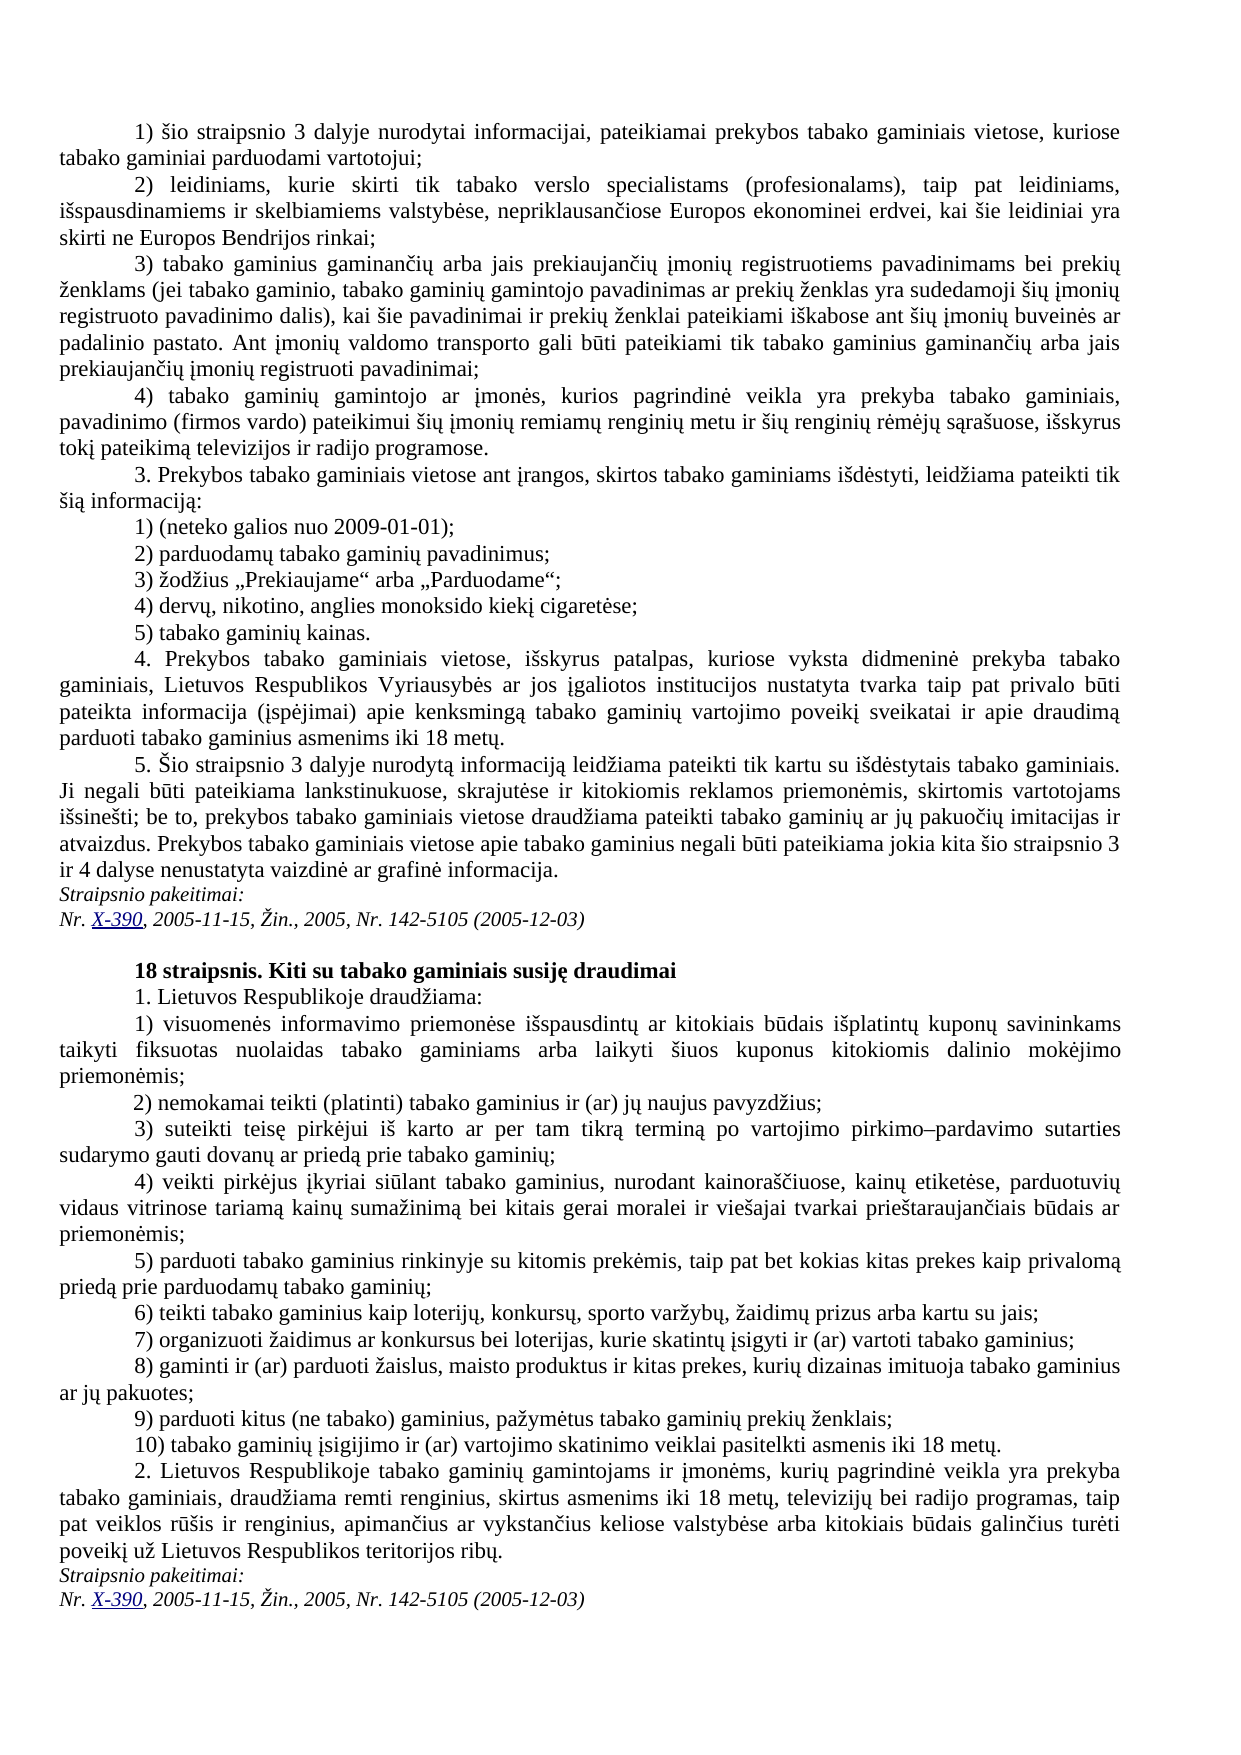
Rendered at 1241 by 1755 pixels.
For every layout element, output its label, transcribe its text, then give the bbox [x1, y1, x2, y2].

text Nr. X-390, 2005-11-15, Žin., 2005, Nr. 142-5105 (2005-12-03) [59, 1587, 1122, 1611]
text 1) šio straipsnio 3 dalyje nurodytai informacijai, pateikiamai prekybos tabako gaminiais vietose, kuriose tabako gaminiai parduodami vartotojui; [59, 118, 1122, 171]
text 10) tabako gaminių įsigijimo ir (ar) vartojimo skatinimo veiklai pasitelkti asmenis iki 18 metų. [59, 1431, 1122, 1458]
text 7) organizuoti žaidimus ar konkursus bei loterijas, kurie skatintų įsigyti ir (ar) vartoti tabako gaminius; [59, 1326, 1122, 1352]
text Nr. X-390, 2005-11-15, Žin., 2005, Nr. 142-5105 (2005-12-03) [59, 906, 1122, 931]
text 3) suteikti teisę pirkėjui iš karto ar per tam tikrą terminą po vartojimo pirkimo–pardavimo sutarties sudarymo gauti dovanų ar priedą prie tabako gaminių; [59, 1115, 1122, 1168]
text 3. Prekybos tabako gaminiais vietose ant įrangos, skirtos tabako gaminiams išdėstyti, leidžiama pateikti tik šią informaciją: [59, 461, 1122, 513]
text 4) tabako gaminių gamintojo ar įmonės, kurios pagrindinė veikla yra prekyba tabako gaminiais, pavadinimo (firmos vardo) pateikimui šių įmonių remiamų renginių metu ir šių renginių rėmėjų sąrašuose, išskyrus tokį pateikimą televizijos ir radijo programose. [59, 382, 1122, 461]
text 1) (neteko galios nuo 2009-01-01); [59, 513, 1122, 540]
text 1) visuomenės informavimo priemonėse išspausdintų ar kitokiais būdais išplatintų kuponų savininkams taikyti fiksuotas nuolaidas tabako gaminiams arba laikyti šiuos kuponus kitokiomis dalinio mokėjimo priemonėmis; [59, 1009, 1122, 1089]
text 2) parduodamų tabako gaminių pavadinimus; [59, 540, 1122, 566]
text 2) leidiniams, kurie skirti tik tabako verslo specialistams (profesionalams), taip pat leidiniams, išspausdinamiems ir skelbiamiems valstybėse, nepriklausančiose Europos ekonominei erdvei, kai šie leidiniai yra skirti ne Europos Bendrijos rinkai; [59, 171, 1122, 250]
text 4) veikti pirkėjus įkyriai siūlant tabako gaminius, nurodant kainoraščiuose, kainų etiketėse, parduotuvių vidaus vitrinose tariamą kainų sumažinimą bei kitais gerai moralei ir viešajai tvarkai prieštaraujančiais būdais ar priemonėmis; [59, 1168, 1122, 1247]
text 1. Lietuvos Respublikoje draudžiama: [59, 983, 1122, 1009]
text 3) žodžius „Prekiaujame“ arba „Parduodame“; [59, 566, 1122, 592]
text 5. Šio straipsnio 3 dalyje nurodytą informaciją leidžiama pateikti tik kartu su išdėstytais tabako gaminiais. Ji negali būti pateikiama lankstinukuose, skrajutėse ir kitokiomis reklamos priemonėmis, skirtomis vartotojams išsinešti; be to, prekybos tabako gaminiais vietose draudžiama pateikti tabako gaminių ar jų pakuočių imitacijas ir atvaizdus. Prekybos tabako gaminiais vietose apie tabako gaminius negali būti pateikiama jokia kita šio straipsnio 3 ir 4 dalyse nenustatyta vaizdinė ar grafinė informacija. [59, 751, 1122, 882]
text 4) dervų, nikotino, anglies monoksido kiekį cigaretėse; [59, 592, 1122, 619]
text 5) tabako gaminių kainas. [59, 619, 1122, 645]
text Straipsnio pakeitimai: [59, 882, 1122, 906]
text 18 straipsnis. Kiti su tabako gaminiais susiję draudimai [59, 957, 1122, 983]
text 8) gaminti ir (ar) parduoti žaislus, maisto produktus ir kitas prekes, kurių dizainas imituoja tabako gaminius ar jų pakuotes; [59, 1352, 1122, 1405]
text 2) nemokamai teikti (platinti) tabako gaminius ir (ar) jų naujus pavyzdžius; [59, 1089, 1122, 1115]
text 2. Lietuvos Respublikoje tabako gaminių gamintojams ir įmonėms, kurių pagrindinė veikla yra prekyba tabako gaminiais, draudžiama remti renginius, skirtus asmenims iki 18 metų, televizijų bei radijo programas, taip pat veiklos rūšis ir renginius, apimančius ar vykstančius keliose valstybėse arba kitokiais būdais galinčius turėti poveikį už Lietuvos Respublikos teritorijos ribų. [59, 1458, 1122, 1563]
text 9) parduoti kitus (ne tabako) gaminius, pažymėtus tabako gaminių prekių ženklais; [59, 1405, 1122, 1431]
text 6) teikti tabako gaminius kaip loterijų, konkursų, sporto varžybų, žaidimų prizus arba kartu su jais; [59, 1299, 1122, 1326]
text 5) parduoti tabako gaminius rinkinyje su kitomis prekėmis, taip pat bet kokias kitas prekes kaip privalomą priedą prie parduodamų tabako gaminių; [59, 1247, 1122, 1299]
text Straipsnio pakeitimai: [59, 1563, 1122, 1587]
text 4. Prekybos tabako gaminiais vietose, išskyrus patalpas, kuriose vyksta didmeninė prekyba tabako gaminiais, Lietuvos Respublikos Vyriausybės ar jos įgaliotos institucijos nustatyta tvarka taip pat privalo būti pateikta informacija (įspėjimai) apie kenksmingą tabako gaminių vartojimo poveikį sveikatai ir apie draudimą parduoti tabako gaminius asmenims iki 18 metų. [59, 645, 1122, 751]
text 3) tabako gaminius gaminančių arba jais prekiaujančių įmonių registruotiems pavadinimams bei prekių ženklams (jei tabako gaminio, tabako gaminių gamintojo pavadinimas ar prekių ženklas yra sudedamoji šių įmonių registruoto pavadinimo dalis), kai šie pavadinimai ir prekių ženklai pateikiami iškabose ant šių įmonių buveinės ar padalinio pastato. Ant įmonių valdomo transporto gali būti pateikiami tik tabako gaminius gaminančių arba jais prekiaujančių įmonių registruoti pavadinimai; [59, 250, 1122, 382]
